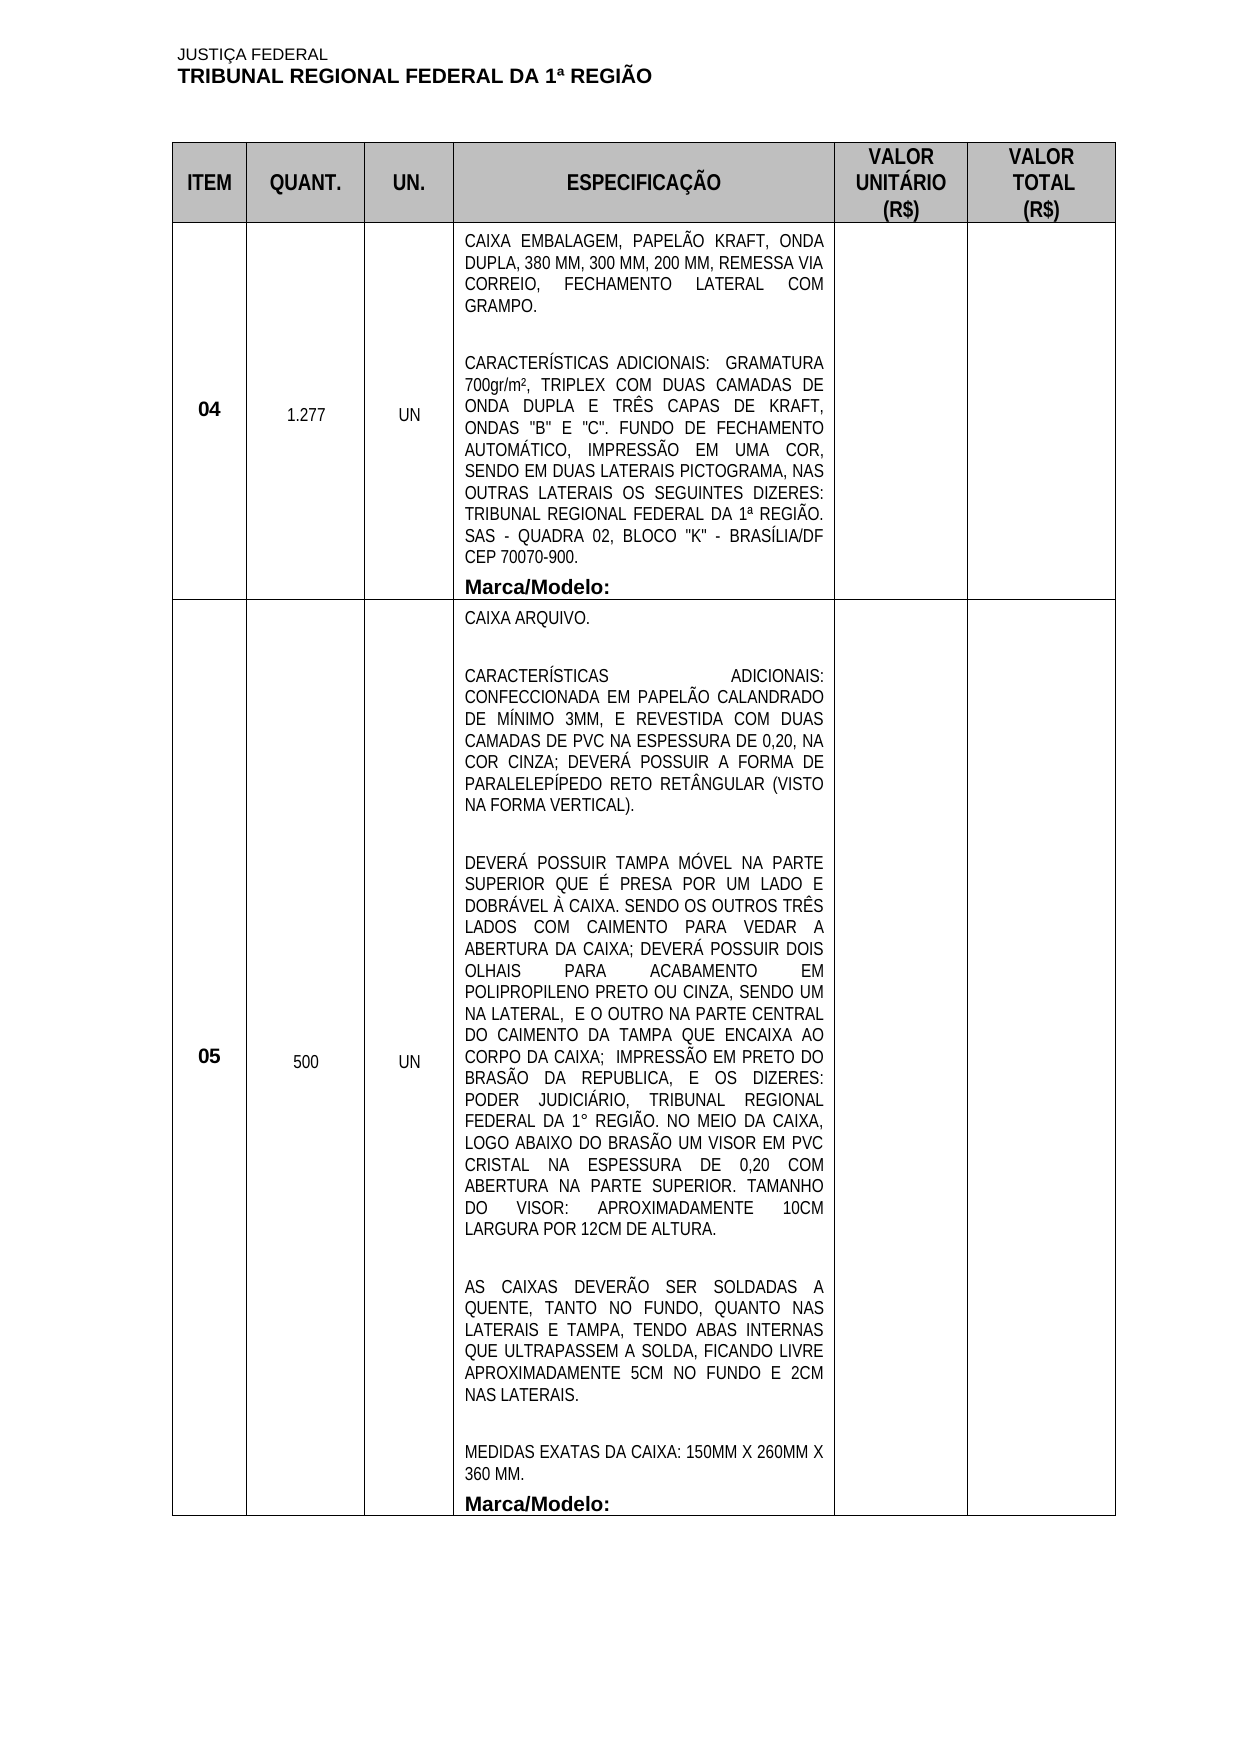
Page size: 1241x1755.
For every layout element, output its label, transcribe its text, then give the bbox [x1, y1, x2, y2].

table_cell [968, 223, 1115, 599]
table_cell 05 [173, 600, 246, 1515]
table_cell CAIXA EMBALAGEM, PAPELÃO KRAFT, ONDA DUPLA, 380 MM, 300 MM, 200 MM, REMESSA VIA CORREIO, FECHAMENTO LATERAL COM GRAMPO. CARACTERÍSTICAS ADICIONAIS: GRAMATURA 700gr/m², TRIPLEX COM DUAS CAMADAS DE ONDA DUPLA E TRÊS CAPAS DE KRAFT, ONDAS "B" E "C". FUNDO DE FECHAMENTO AUTOMÁTICO, IMPRESSÃO EM UMA COR, SENDO EM DUAS LATERAIS PICTOGRAMA, NAS OUTRAS LATERAIS OS SEGUINTES DIZERES: TRIBUNAL REGIONAL FEDERAL DA 1ª REGIÃO. SAS - QUADRA 02, BLOCO "K" - BRASÍLIA/DF CEP 70070-900. Marca/Modelo: [454, 223, 834, 599]
table_header VALOR TOTAL (R$) [968, 143, 1115, 222]
table_header UN. [365, 143, 453, 222]
table_header QUANT. [247, 143, 364, 222]
table_cell [835, 223, 967, 599]
table_cell 500 [247, 600, 364, 1515]
table_cell [968, 600, 1115, 1515]
table_header ESPECIFICAÇÃO [454, 143, 834, 222]
table_cell 1.277 [247, 223, 364, 599]
table_cell 04 [173, 223, 246, 599]
table_cell UN [365, 600, 453, 1515]
table_cell CAIXA ARQUIVO. CARACTERÍSTICAS ADICIONAIS: CONFECCIONADA EM PAPELÃO CALANDRADO DE MÍNIMO 3MM, E REVESTIDA COM DUAS CAMADAS DE PVC NA ESPESSURA DE 0,20, NA COR CINZA; DEVERÁ POSSUIR A FORMA DE PARALELEPÍPEDO RETO RETÂNGULAR (VISTO NA FORMA VERTICAL). DEVERÁ POSSUIR TAMPA MÓVEL NA PARTE SUPERIOR QUE É PRESA POR UM LADO E DOBRÁVEL À CAIXA. SENDO OS OUTROS TRÊS LADOS COM CAIMENTO PARA VEDAR A ABERTURA DA CAIXA; DEVERÁ POSSUIR DOIS OLHAIS PARA ACABAMENTO EM POLIPROPILENO PRETO OU CINZA, SENDO UM NA LATERAL, E O OUTRO NA PARTE CENTRAL DO CAIMENTO DA TAMPA QUE ENCAIXA AO CORPO DA CAIXA; IMPRESSÃO EM PRETO DO BRASÃO DA REPUBLICA, E OS DIZERES: PODER JUDICIÁRIO, TRIBUNAL REGIONAL FEDERAL DA 1° REGIÃO. NO MEIO DA CAIXA, LOGO ABAIXO DO BRASÃO UM VISOR EM PVC CRISTAL NA ESPESSURA DE 0,20 COM ABERTURA NA PARTE SUPERIOR. TAMANHO DO VISOR: APROXIMADAMENTE 10CM LARGURA POR 12CM DE ALTURA. AS CAIXAS DEVERÃO SER SOLDADAS A QUENTE, TANTO NO FUNDO, QUANTO NAS LATERAIS E TAMPA, TENDO ABAS INTERNAS QUE ULTRAPASSEM A SOLDA, FICANDO LIVRE APROXIMADAMENTE 5CM NO FUNDO E 2CM NAS LATERAIS. MEDIDAS EXATAS DA CAIXA: 150MM X 260MM X 360 MM. Marca/Modelo: [454, 600, 834, 1515]
table_cell [835, 600, 967, 1515]
table_cell UN [365, 223, 453, 599]
table_header VALOR UNITÁRIO (R$) [835, 143, 967, 222]
table_header ITEM [173, 143, 246, 222]
